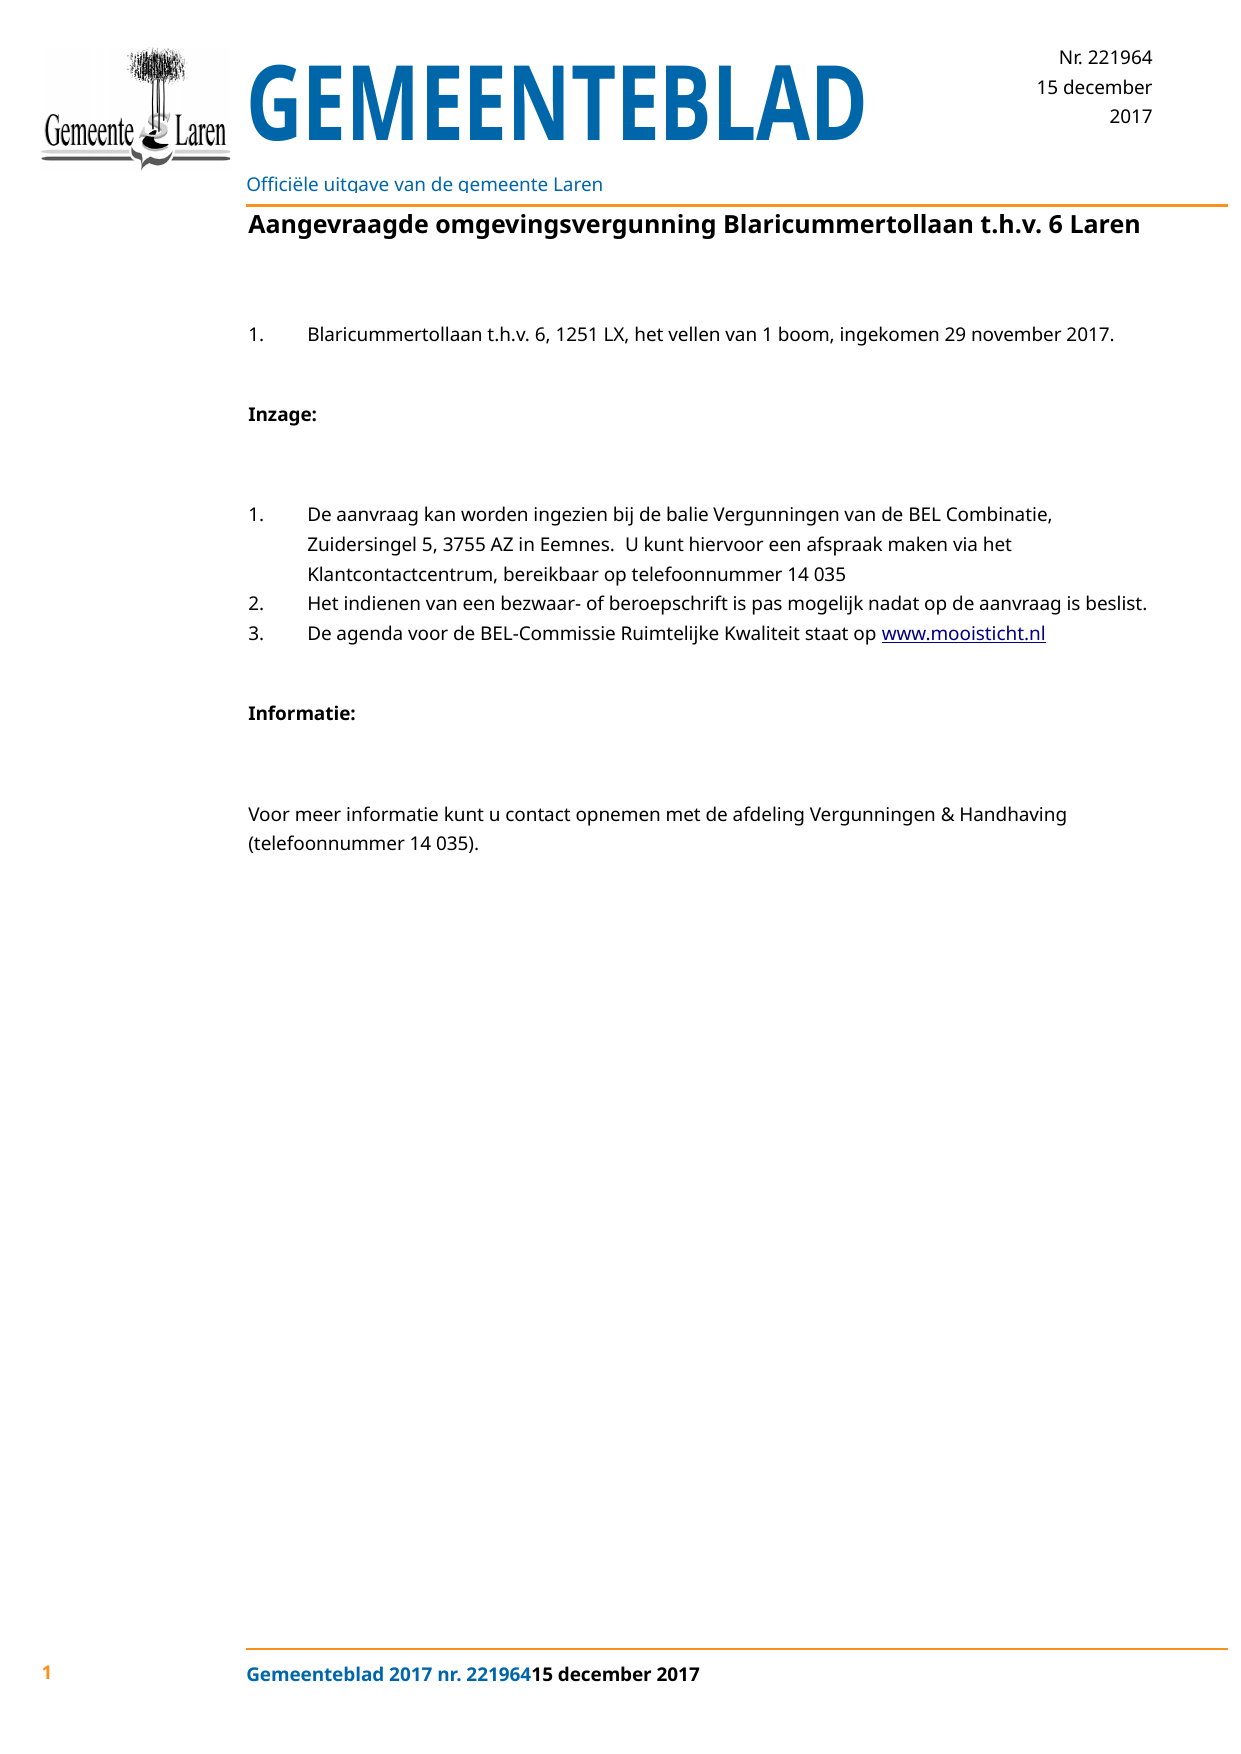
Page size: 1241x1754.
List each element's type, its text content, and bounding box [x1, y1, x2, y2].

picture [41, 47, 231, 172]
list Het indienen van een bezwaar- of beroepschrift is pas mogelijk nadat op de aanvraag is beslist. [248, 590, 1152, 616]
text Aangevraagde omgevingsvergunning Blaricummertollaan t.h.v. 6 Laren [248, 207, 1152, 241]
list De agenda voor de BEL-Commissie Ruimtelijke Kwaliteit staat op www.mooisticht.nl [248, 620, 1152, 646]
text Inzage: [248, 401, 1152, 426]
text Informatie: [248, 700, 1152, 726]
list Blaricummertollaan t.h.v. 6, 1251 LX, het vellen van 1 boom, ingekomen 29 november 2017. [248, 321, 1152, 346]
text Voor meer informatie kunt u contact opnemen met de afdeling Vergunningen & Handhaving (telefoonnummer 14 035). [248, 801, 1152, 856]
list De aanvraag kan worden ingezien bij de balie Vergunningen van de BEL Combinatie, Zuidersingel 5, 3755 AZ in Eemnes. U kunt hiervoor een afspraak maken via het Klantcontactcentrum, bereikbaar op telefoonnummer 14 035 [248, 502, 1152, 586]
